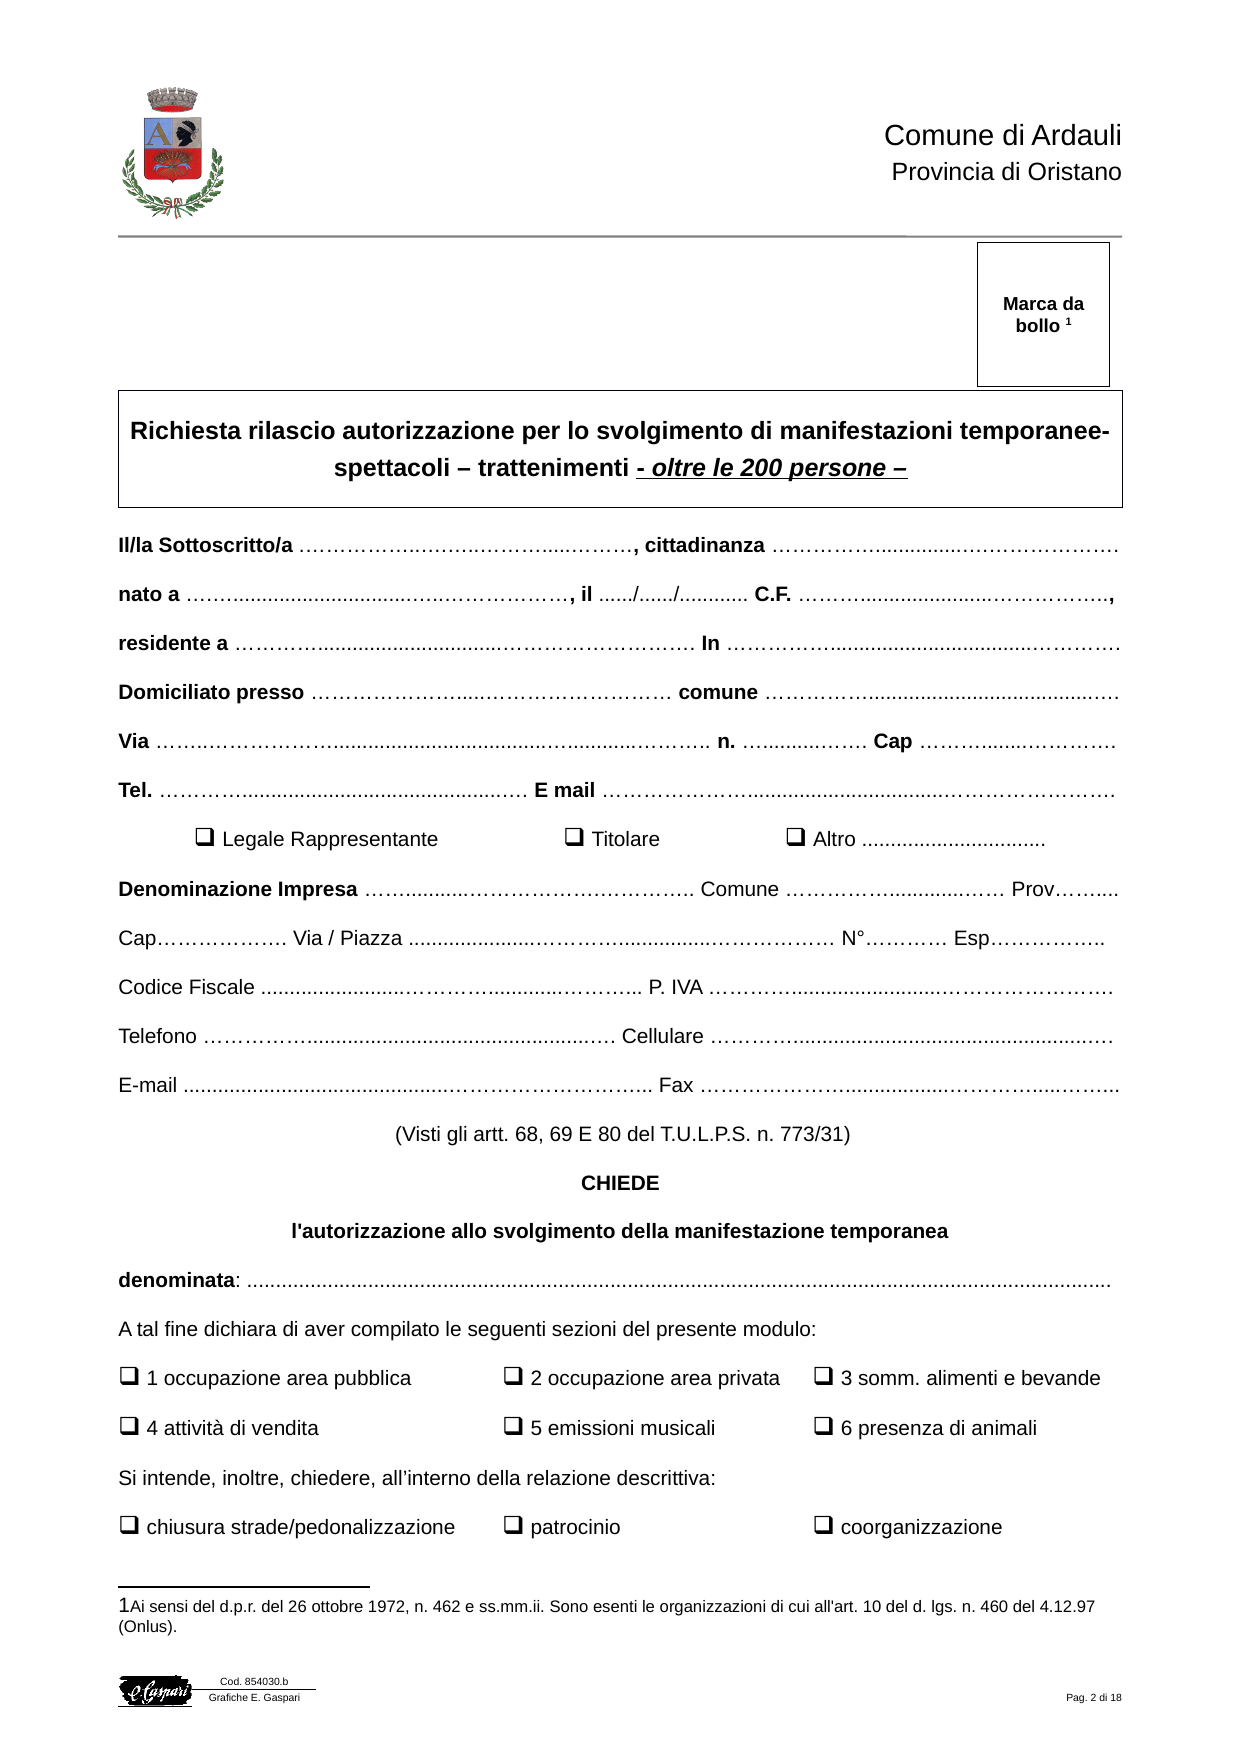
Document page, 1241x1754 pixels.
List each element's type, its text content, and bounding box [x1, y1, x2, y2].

text Si intende, inoltre, chiedere, all’interno della relazione descrittiva: [118, 1466, 1122, 1490]
picture [122, 87, 224, 219]
text  Legale Rappresentante  Titolare  Altro ................................ [118, 827, 1122, 852]
text  1 occupazione area pubblica  2 occupazione area privata  3 somm. alimenti e bevande [118, 1366, 1122, 1391]
table_header Richiesta rilascio autorizzazione per lo svolgimento di manifestazioni temporanee- spettacoli – trattenimenti - oltre le 200 persone – [119, 391, 1122, 507]
text Domiciliato presso ………………….....……………………… comune …………….......................................…. [118, 680, 1122, 704]
text Cap………………. Via / Piazza ......................…………................……………… N°………… Esp…………….. [118, 926, 1122, 949]
table_header Marca da bollo [978, 243, 1109, 386]
text denominata: ...................................................................................................................................................... [118, 1268, 1122, 1292]
text  chiusura strade/pedonalizzazione  patrocinio  coorganizzazione [118, 1515, 1122, 1540]
text nato a ….…...............................…..………………, il ....../....../............ C.F. ……….......................…………….., [118, 582, 1122, 606]
text Tel. ………….............................................…. E mail …………………..................................……………………. [118, 778, 1122, 802]
text Denominazione Impresa ……...........……………….………….. Comune …………….............…… Prov…….... [118, 877, 1122, 901]
text E-mail ..............................................………………………... Fax …………………..................………….....……... [118, 1072, 1122, 1096]
text Via ……..……………….....................................…............……….. n. …..........……. Cap ………........…………. [118, 729, 1122, 753]
text Comune di Ardauli [224, 118, 1122, 152]
text Telefono …………….................................................…. Cellulare …………...................................................…. [118, 1023, 1122, 1047]
text residente a …………................................………………………. In ……………...................................…………. [118, 631, 1122, 655]
text Codice Fiscale .........................………….............………... P. IVA …………..........................……………………. [118, 974, 1122, 998]
text  4 attività di vendita  5 emissioni musicali  6 presenza di animali [118, 1416, 1122, 1441]
text Provincia di Oristano [224, 157, 1122, 185]
text CHIEDE [118, 1170, 1122, 1194]
text l'autorizzazione allo svolgimento della manifestazione temporanea [118, 1219, 1122, 1243]
text A tal fine dichiara di aver compilato le seguenti sezioni del presente modulo: [118, 1317, 1122, 1341]
text (Visti gli artt. 68, 69 E 80 del T.U.L.P.S. n. 773/31) [118, 1121, 1122, 1145]
picture [118, 1674, 192, 1706]
text Il/la Sottoscritto/a .……………..….…..……….....………, cittadinanza ……………...............….………………. [118, 533, 1122, 557]
